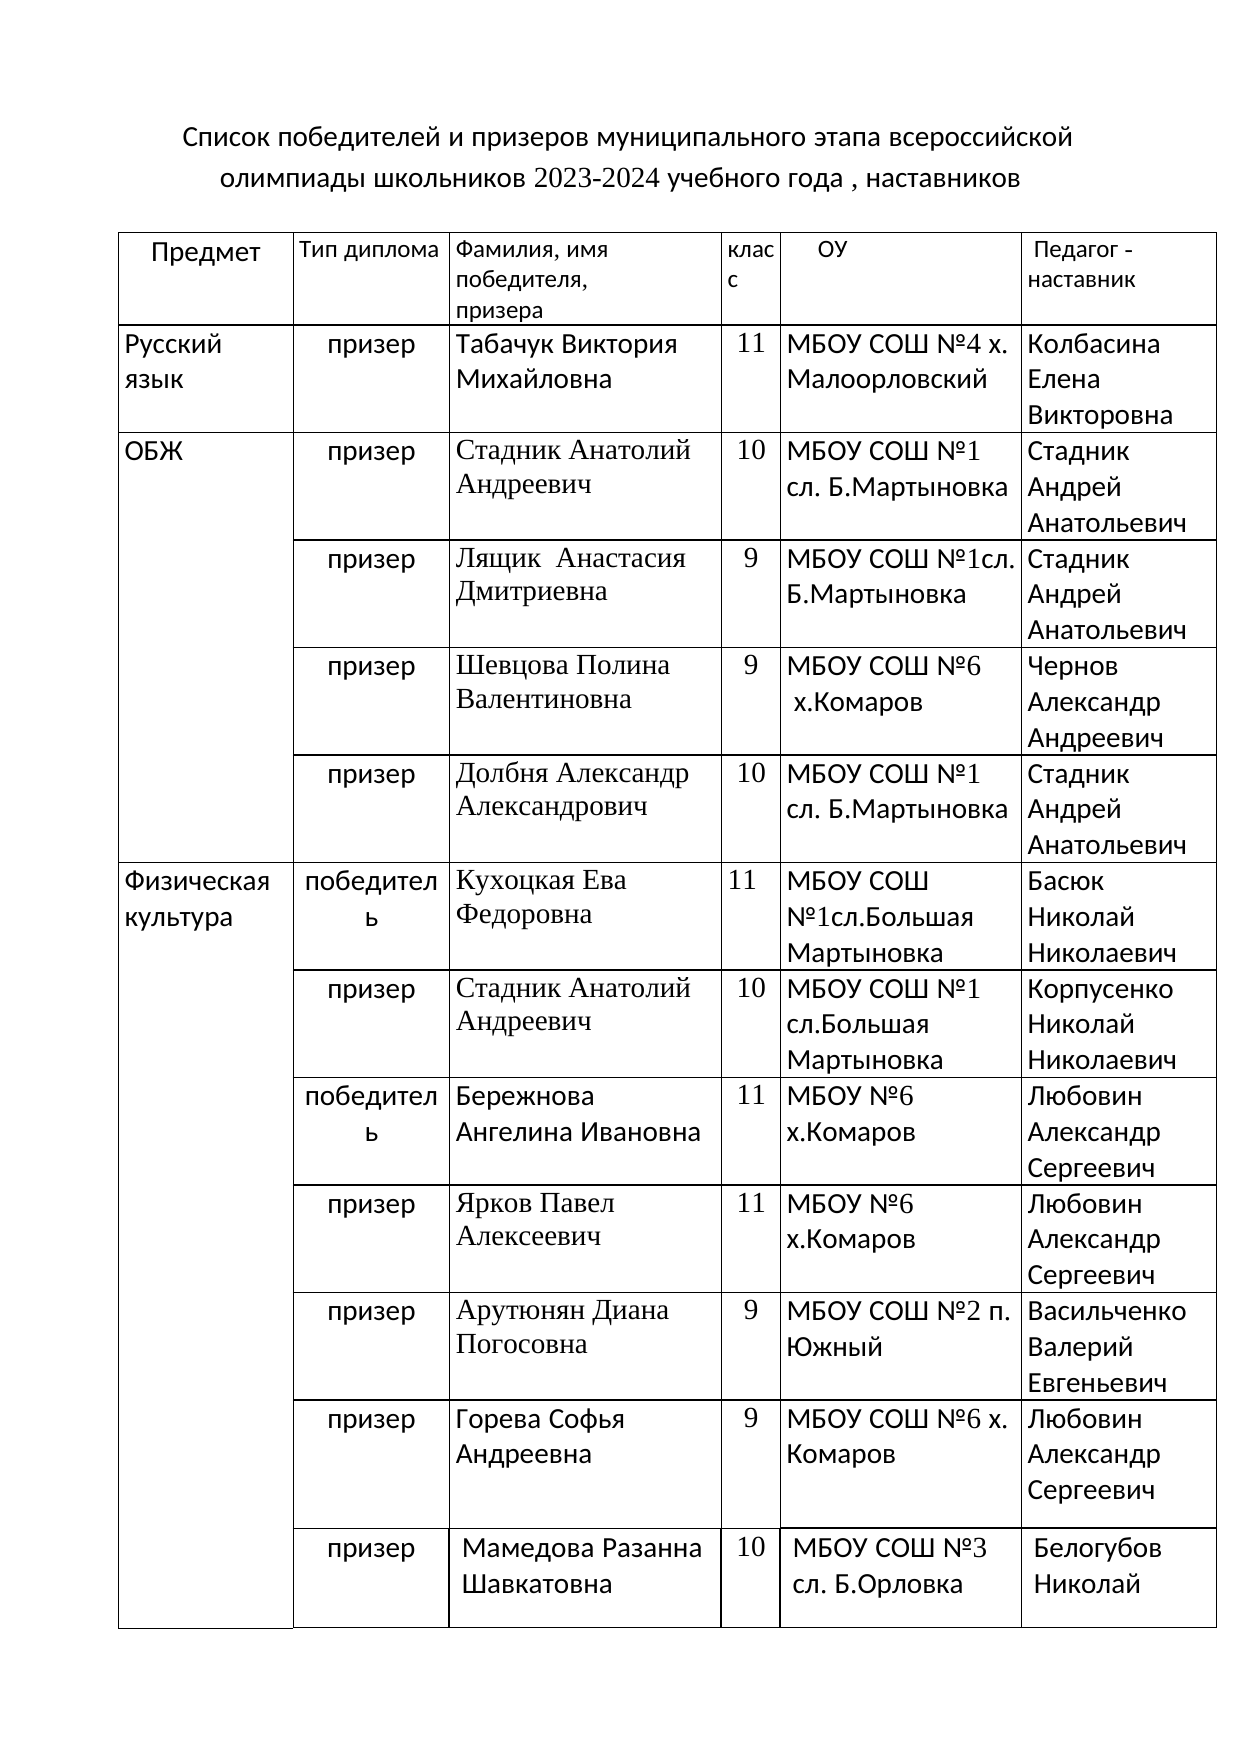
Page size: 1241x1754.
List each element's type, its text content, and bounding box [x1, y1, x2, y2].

table_cell Колбасина Елена Викторовна [1022, 326, 1216, 432]
table_cell МБОУ СОШ №6 х.Комаров [781, 648, 1021, 754]
table_cell Физическая культура [119, 863, 293, 1628]
table_cell МБОУ СОШ №2 п. Южный [781, 1293, 1021, 1399]
table_header класс [722, 233, 780, 324]
table_cell МБОУ №6 х.Комаров [781, 1078, 1021, 1184]
table_cell 10 [722, 756, 780, 862]
table_cell призер [294, 1401, 449, 1528]
table_cell победитель [294, 863, 449, 969]
table_cell МБОУ СОШ №6 х. Комаров [781, 1401, 1021, 1527]
table_cell Горева Софья Андреевна [450, 1401, 721, 1528]
table_cell Белогубов Николай [1022, 1529, 1216, 1627]
table_cell победитель [294, 1078, 449, 1184]
table_cell Любовин Александр Сергеевич [1022, 1078, 1216, 1184]
table_cell призер [294, 433, 449, 539]
table_cell призер [294, 1293, 449, 1399]
table_cell Арутюнян Диана Погосовна [450, 1293, 721, 1399]
table_cell Ярков Павел Алексеевич [450, 1186, 721, 1292]
table_cell призер [294, 541, 449, 647]
table_cell МБОУ СОШ №1сл.Большая Мартыновка [781, 863, 1021, 969]
table_cell призер [294, 971, 449, 1077]
table_cell Стадник Андрей Анатольевич [1022, 541, 1216, 647]
table_cell МБОУ СОШ №1 сл. Б.Мартыновка [781, 433, 1021, 539]
table_cell Кухоцкая Ева Федоровна [450, 863, 721, 969]
table_cell 11 [722, 863, 780, 969]
table_cell Лящик Анастасия Дмитриевна [450, 541, 721, 647]
table_cell Любовин Александр Сергеевич [1022, 1401, 1216, 1527]
table_cell призер [294, 756, 449, 862]
table_cell 11 [722, 1078, 780, 1184]
table_cell Табачук Виктория Михайловна [450, 326, 721, 432]
table_cell МБОУ СОШ №3 сл. Б.Орловка [781, 1529, 1021, 1627]
table_cell Бережнова Ангелина Ивановна [450, 1078, 721, 1184]
table_cell призер [294, 1186, 449, 1292]
table_cell 10 [722, 1529, 779, 1627]
table_cell МБОУ СОШ №1сл. Б.Мартыновка [781, 541, 1021, 647]
table_cell Стадник Андрей Анатольевич [1022, 433, 1216, 539]
table_cell МБОУ СОШ №4 х. Малоорловский [781, 326, 1021, 432]
table_header Фамилия, имя победителя, призера [450, 233, 721, 324]
table_cell МБОУ СОШ №1 сл.Большая Мартыновка [781, 971, 1021, 1077]
table_cell Стадник Анатолий Андреевич [450, 971, 721, 1077]
table_cell Корпусенко Николай Николаевич [1022, 971, 1216, 1077]
table_cell МБОУ СОШ №1 сл. Б.Мартыновка [781, 756, 1021, 862]
table_header Предмет [119, 233, 293, 324]
table_cell 10 [722, 971, 780, 1077]
table_cell призер [294, 326, 449, 432]
table_cell Русский язык [119, 326, 293, 432]
table_cell 11 [722, 326, 780, 432]
table_cell Стадник Андрей Анатольевич [1022, 756, 1216, 862]
table_cell Шевцова Полина Валентиновна [450, 648, 721, 754]
table_cell 11 [722, 1186, 780, 1292]
table_cell 10 [722, 433, 780, 539]
table_header Тип диплома [294, 233, 449, 324]
text Список победителей и призеров муниципального этапа всероссийской олимпиады школьников 2023-2024 учебного года , наставников [118, 118, 1122, 195]
table_header Педагог -наставник [1022, 233, 1216, 324]
table_cell Стадник Анатолий Андреевич [450, 433, 721, 539]
table_cell Чернов Александр Андреевич [1022, 648, 1216, 754]
table_cell 9 [722, 1401, 780, 1528]
table_cell призер [294, 1529, 448, 1627]
table_cell Мамедова Разанна Шавкатовна [450, 1529, 720, 1627]
table_cell Васильченко Валерий Евгеньевич [1022, 1293, 1216, 1399]
table_cell ОБЖ [119, 433, 293, 862]
table_cell 9 [722, 1293, 780, 1399]
table_cell Любовин Александр Сергеевич [1022, 1186, 1216, 1292]
table_cell МБОУ №6 х.Комаров [781, 1186, 1021, 1292]
table_cell призер [294, 648, 449, 754]
table_cell 9 [722, 541, 780, 647]
table_cell 9 [722, 648, 780, 754]
table_cell Басюк Николай Николаевич [1022, 863, 1216, 969]
table_cell Долбня Александр Александрович [450, 756, 721, 862]
table_header ОУ [781, 233, 1021, 324]
